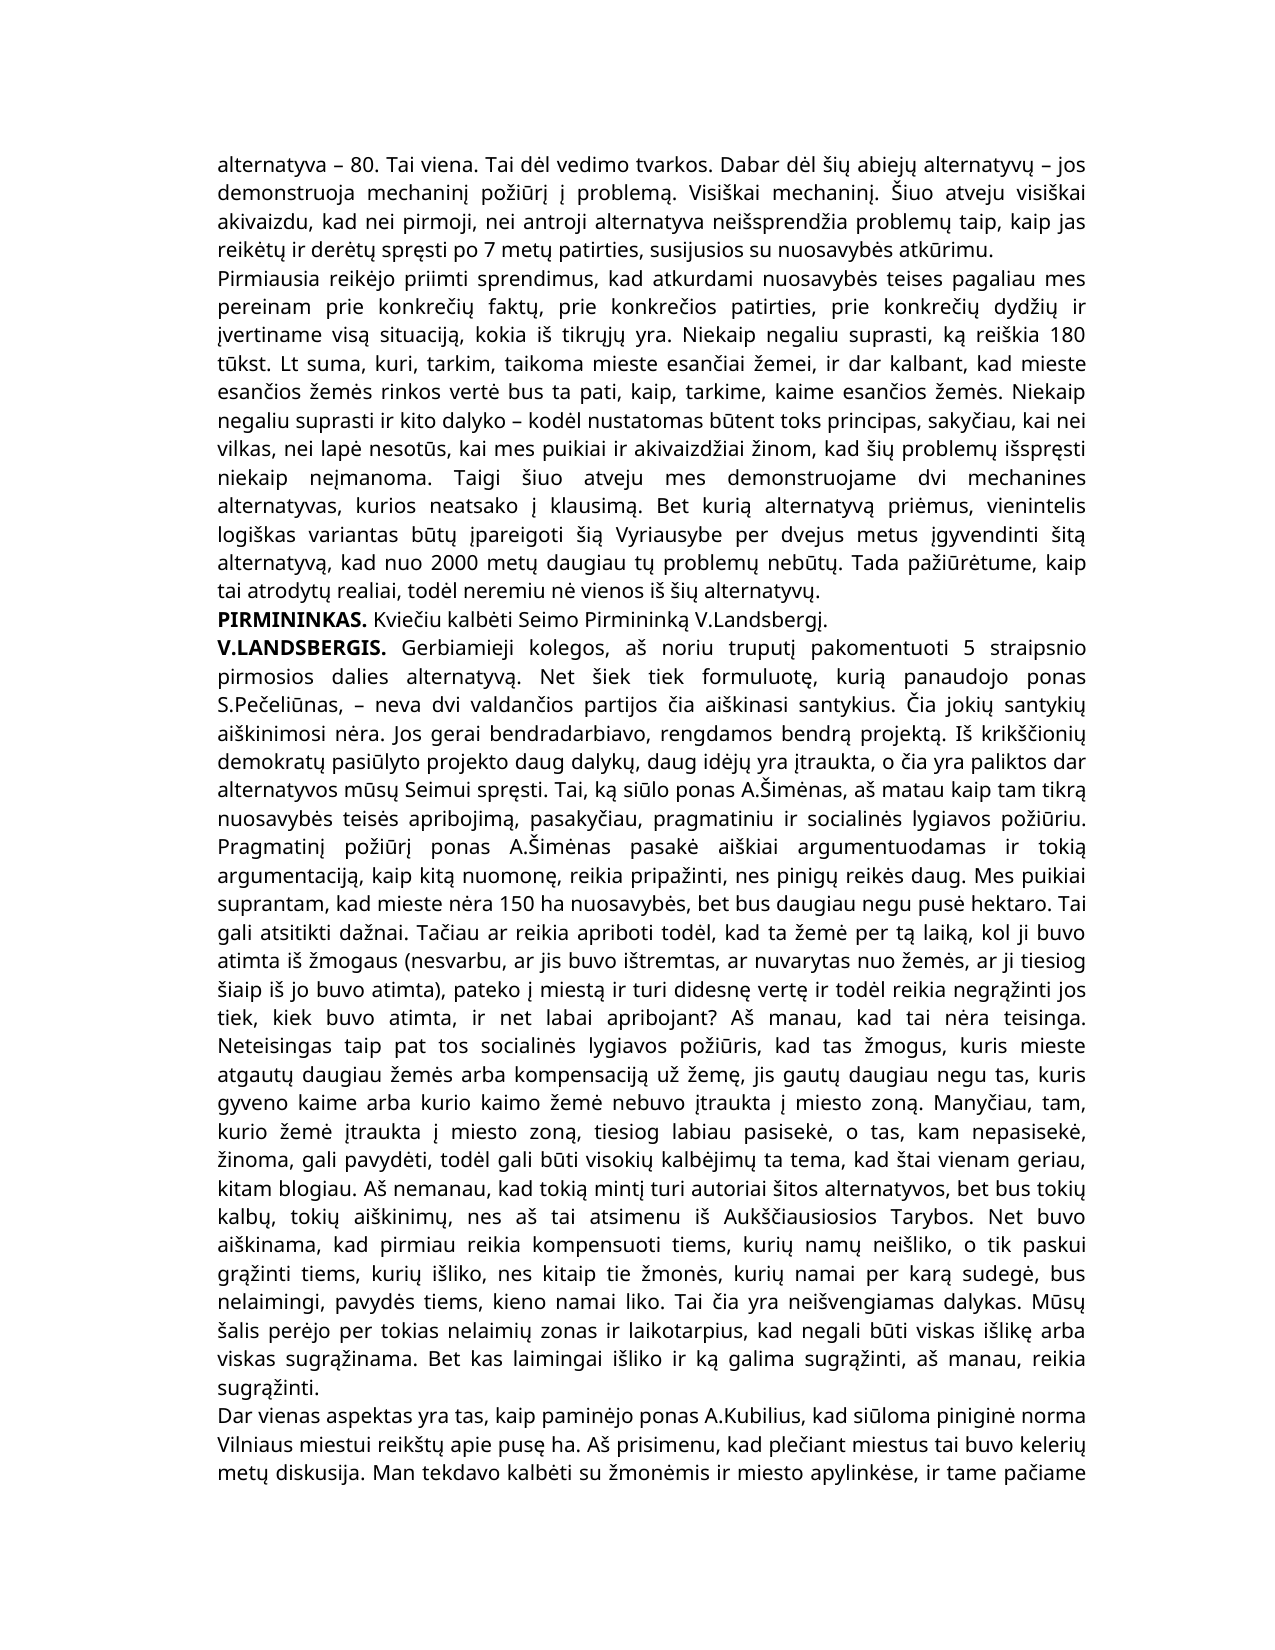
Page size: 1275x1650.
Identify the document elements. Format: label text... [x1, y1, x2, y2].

text alternatyva – 80. Tai viena. Tai dėl vedimo tvarkos. Dabar dėl šių abiejų alternatyvų – jos demonstruoja mechaninį požiūrį į problemą. Visiškai mechaninį. Šiuo atveju visiškai akivaizdu, kad nei pirmoji, nei antroji alternatyva neišsprendžia problemų taip, kaip jas reikėtų ir derėtų spręsti po 7 metų patirties, susijusios su nuosavybės atkūrimu. [217, 150, 1087, 264]
text V.LANDSBERGIS. Gerbiamieji kolegos, aš noriu truputį pakomentuoti 5 straipsnio pirmosios dalies alternatyvą. Net šiek tiek formuluotę, kurią panaudojo ponas S.Pečeliūnas, – neva dvi valdančios partijos čia aiškinasi santykius. Čia jokių santykių aiškinimosi nėra. Jos gerai bendradarbiavo, rengdamos bendrą projektą. Iš krikščionių demokratų pasiūlyto projekto daug dalykų, daug idėjų yra įtraukta, o čia yra paliktos dar alternatyvos mūsų Seimui spręsti. Tai, ką siūlo ponas A.Šimėnas, aš matau kaip tam tikrą nuosavybės teisės apribojimą, pasakyčiau, pragmatiniu ir socialinės lygiavos požiūriu. Pragmatinį požiūrį ponas A.Šimėnas pasakė aiškiai argumentuodamas ir tokią argumentaciją, kaip kitą nuomonę, reikia pripažinti, nes pinigų reikės daug. Mes puikiai suprantam, kad mieste nėra 150 ha nuosavybės, bet bus daugiau negu pusė hektaro. Tai gali atsitikti dažnai. Tačiau ar reikia apriboti todėl, kad ta žemė per tą laiką, kol ji buvo atimta iš žmogaus (nesvarbu, ar jis buvo ištremtas, ar nuvarytas nuo žemės, ar ji tiesiog šiaip iš jo buvo atimta), pateko į miestą ir turi didesnę vertę ir todėl reikia negrąžinti jos tiek, kiek buvo atimta, ir net labai apribojant? Aš manau, kad tai nėra teisinga. Neteisingas taip pat tos socialinės lygiavos požiūris, kad tas žmogus, kuris mieste atgautų daugiau žemės arba kompensaciją už žemę, jis gautų daugiau negu tas, kuris gyveno kaime arba kurio kaimo žemė nebuvo įtraukta į miesto zoną. Manyčiau, tam, kurio žemė įtraukta į miesto zoną, tiesiog labiau pasisekė, o tas, kam nepasisekė, žinoma, gali pavydėti, todėl gali būti visokių kalbėjimų ta tema, kad štai vienam geriau, kitam blogiau. Aš nemanau, kad tokią mintį turi autoriai šitos alternatyvos, bet bus tokių kalbų, tokių aiškinimų, nes aš tai atsimenu iš Aukščiausiosios Tarybos. Net buvo aiškinama, kad pirmiau reikia kompensuoti tiems, kurių namų neišliko, o tik paskui grąžinti tiems, kurių išliko, nes kitaip tie žmonės, kurių namai per karą sudegė, bus nelaimingi, pavydės tiems, kieno namai liko. Tai čia yra neišvengiamas dalykas. Mūsų šalis perėjo per tokias nelaimių zonas ir laikotarpius, kad negali būti viskas išlikę arba viskas sugrąžinama. Bet kas laimingai išliko ir ką galima sugrąžinti, aš manau, reikia sugrąžinti. [217, 633, 1087, 1401]
text PIRMININKAS. Kviečiu kalbėti Seimo Pirmininką V.Landsbergį. [217, 605, 1087, 633]
text Pirmiausia reikėjo priimti sprendimus, kad atkurdami nuosavybės teises pagaliau mes pereinam prie konkrečių faktų, prie konkrečios patirties, prie konkrečių dydžių ir įvertiname visą situaciją, kokia iš tikrųjų yra. Niekaip negaliu suprasti, ką reiškia 180 tūkst. Lt suma, kuri, tarkim, taikoma mieste esančiai žemei, ir dar kalbant, kad mieste esančios žemės rinkos vertė bus ta pati, kaip, tarkime, kaime esančios žemės. Niekaip negaliu suprasti ir kito dalyko – kodėl nustatomas būtent toks principas, sakyčiau, kai nei vilkas, nei lapė nesotūs, kai mes puikiai ir akivaizdžiai žinom, kad šių problemų išspręsti niekaip neįmanoma. Taigi šiuo atveju mes demonstruojame dvi mechanines alternatyvas, kurios neatsako į klausimą. Bet kurią alternatyvą priėmus, vienintelis logiškas variantas būtų įpareigoti šią Vyriausybe per dvejus metus įgyvendinti šitą alternatyvą, kad nuo 2000 metų daugiau tų problemų nebūtų. Tada pažiūrėtume, kaip tai atrodytų realiai, todėl neremiu nė vienos iš šių alternatyvų. [217, 264, 1087, 605]
text Dar vienas aspektas yra tas, kaip paminėjo ponas A.Kubilius, kad siūloma piniginė norma Vilniaus miestui reikštų apie pusę ha. Aš prisimenu, kad plečiant miestus tai buvo kelerių metų diskusija. Man tekdavo kalbėti su žmonėmis ir miesto apylinkėse, ir tame pačiame [217, 1401, 1087, 1487]
